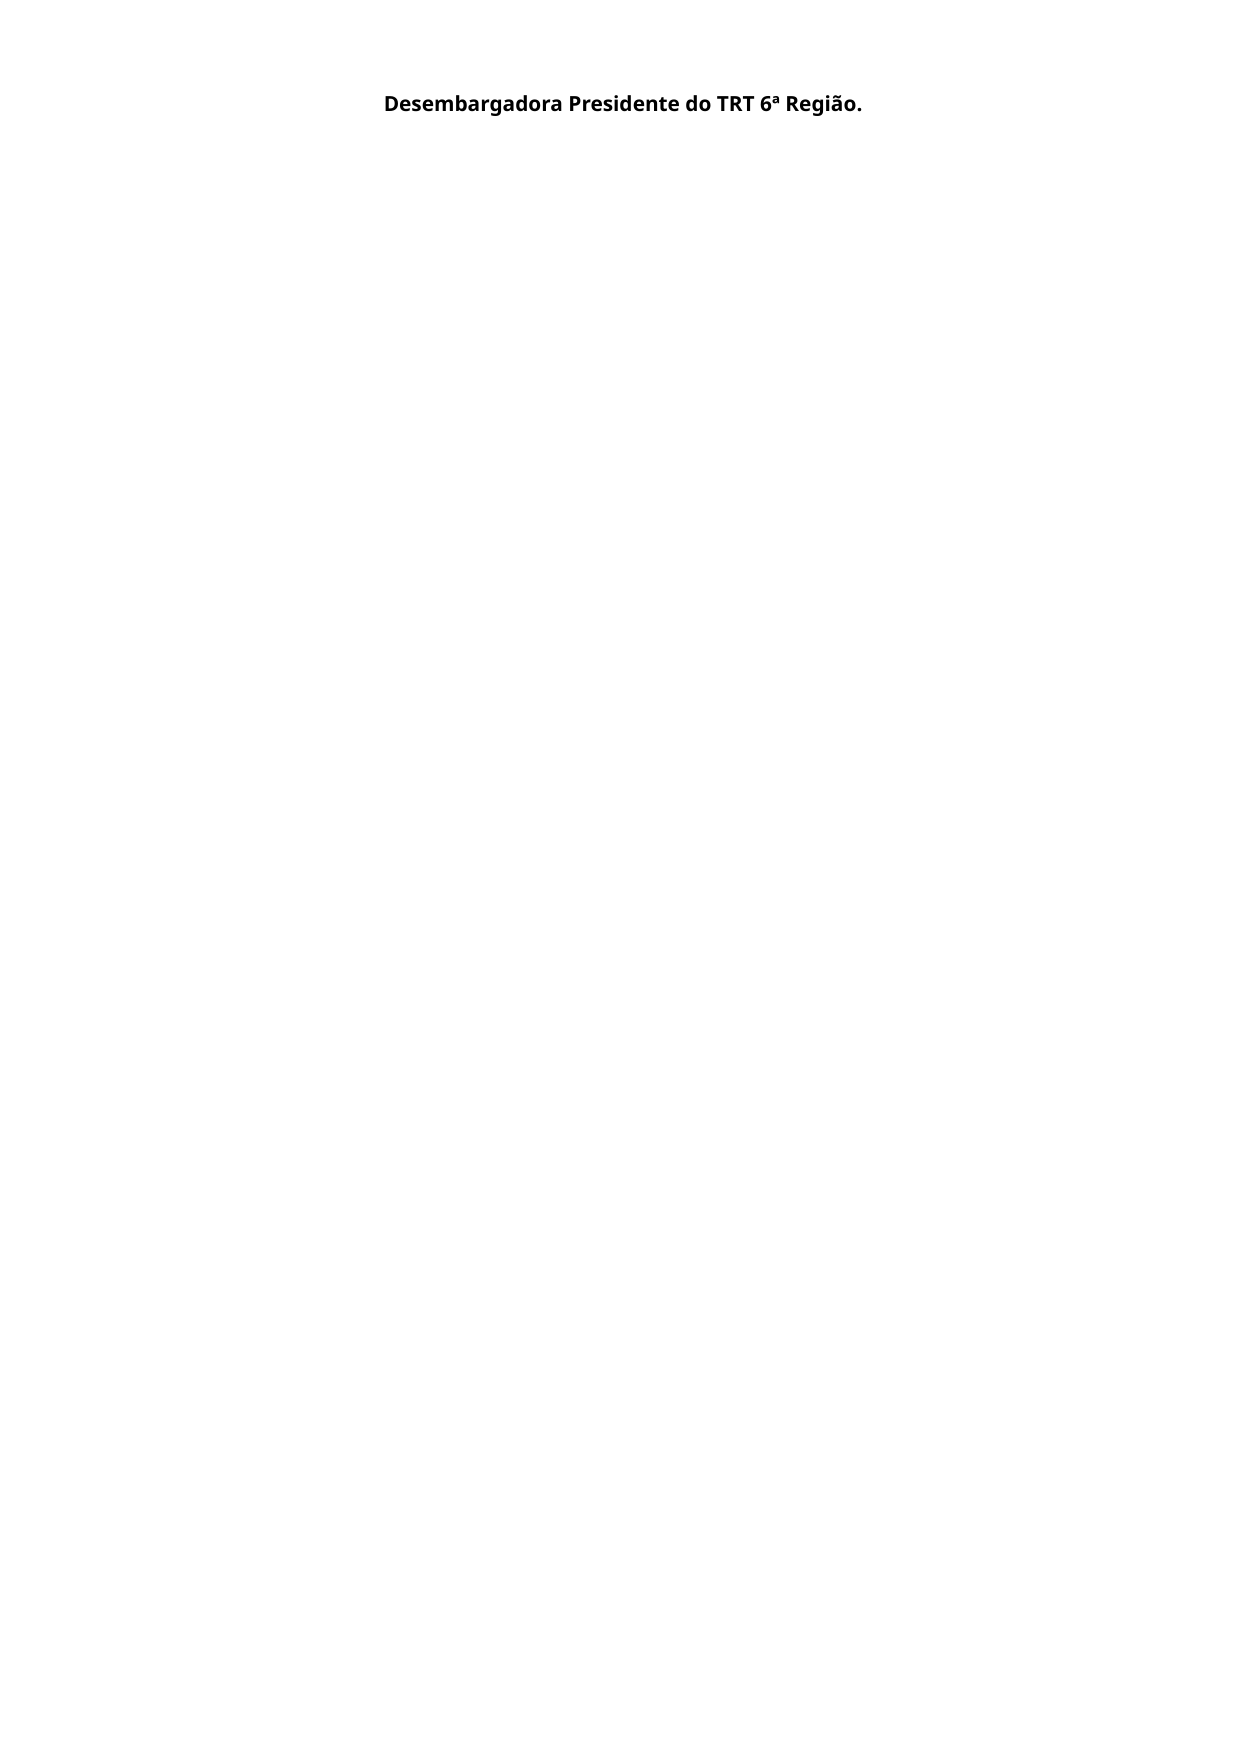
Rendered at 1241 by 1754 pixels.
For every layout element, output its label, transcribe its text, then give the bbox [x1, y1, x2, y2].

text Desembargadora Presidente do TRT 6ª Região. [383, 89, 1087, 117]
